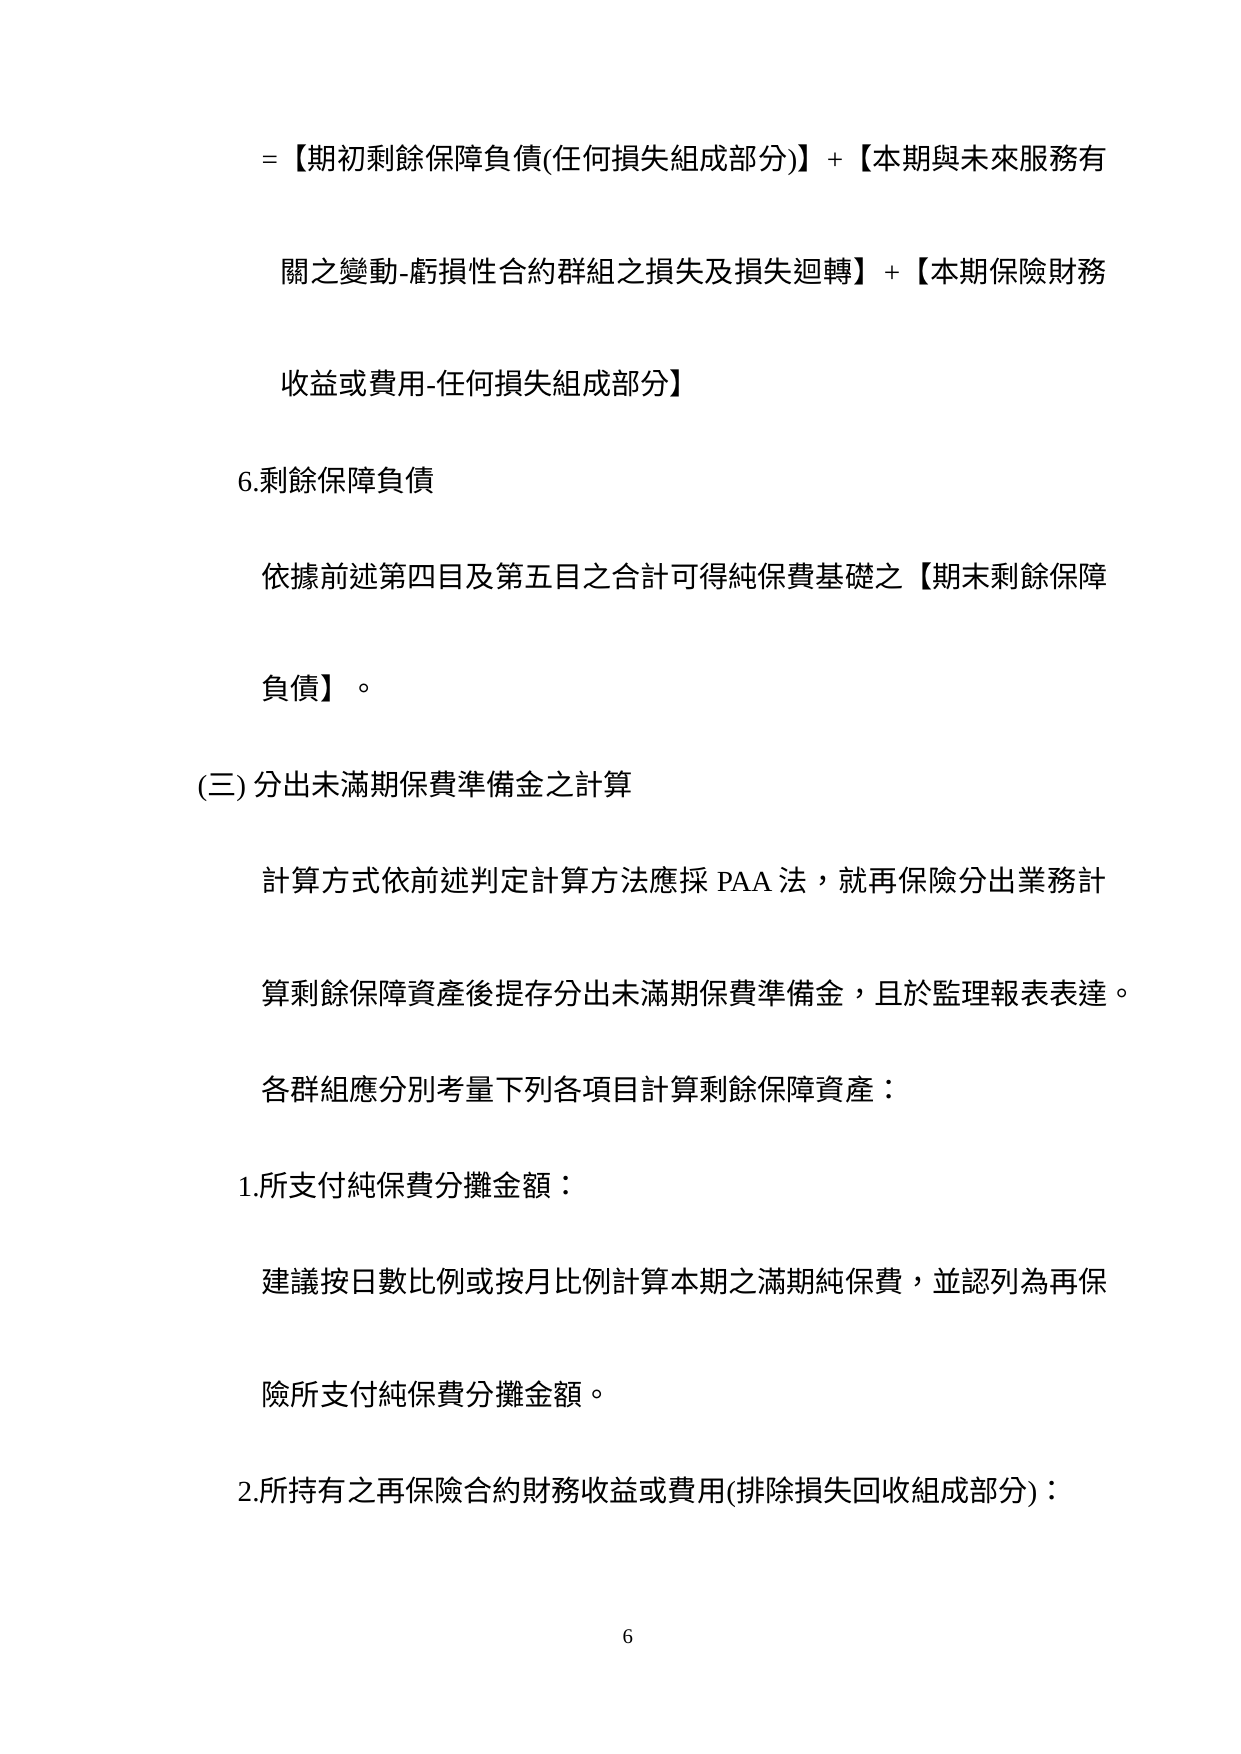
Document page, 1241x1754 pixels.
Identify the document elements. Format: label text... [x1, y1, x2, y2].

text =【期初剩餘保障負債(任何損失組成部分)】+【本期與未來服務有關之變動-虧損性合約群組之損失及損失迴轉】+【本期保險財務收益或費用-任何損失組成部分】 [261, 119, 1107, 419]
text 計算方式依前述判定計算方法應採PAA法，就再保險分出業務計算剩餘保障資產後提存分出未滿期保費準備金，且於監理報表表達。 [261, 842, 1107, 1029]
text 1.所支付純保費分攤金額： [237, 1146, 1107, 1221]
text 6.剩餘保障負債 [237, 441, 1107, 516]
text (三) 分出未滿期保費準備金之計算 [197, 746, 1107, 821]
text 各群組應分別考量下列各項目計算剩餘保障資產： [261, 1050, 1107, 1125]
text 2.所持有之再保險合約財務收益或費用(排除損失回收組成部分)： [237, 1451, 1107, 1526]
text 依據前述第四目及第五目之合計可得純保費基礎之【期末剩餘保障負債】。 [261, 537, 1107, 724]
text 建議按日數比例或按月比例計算本期之滿期純保費，並認列為再保險所支付純保費分攤金額。 [261, 1243, 1107, 1430]
